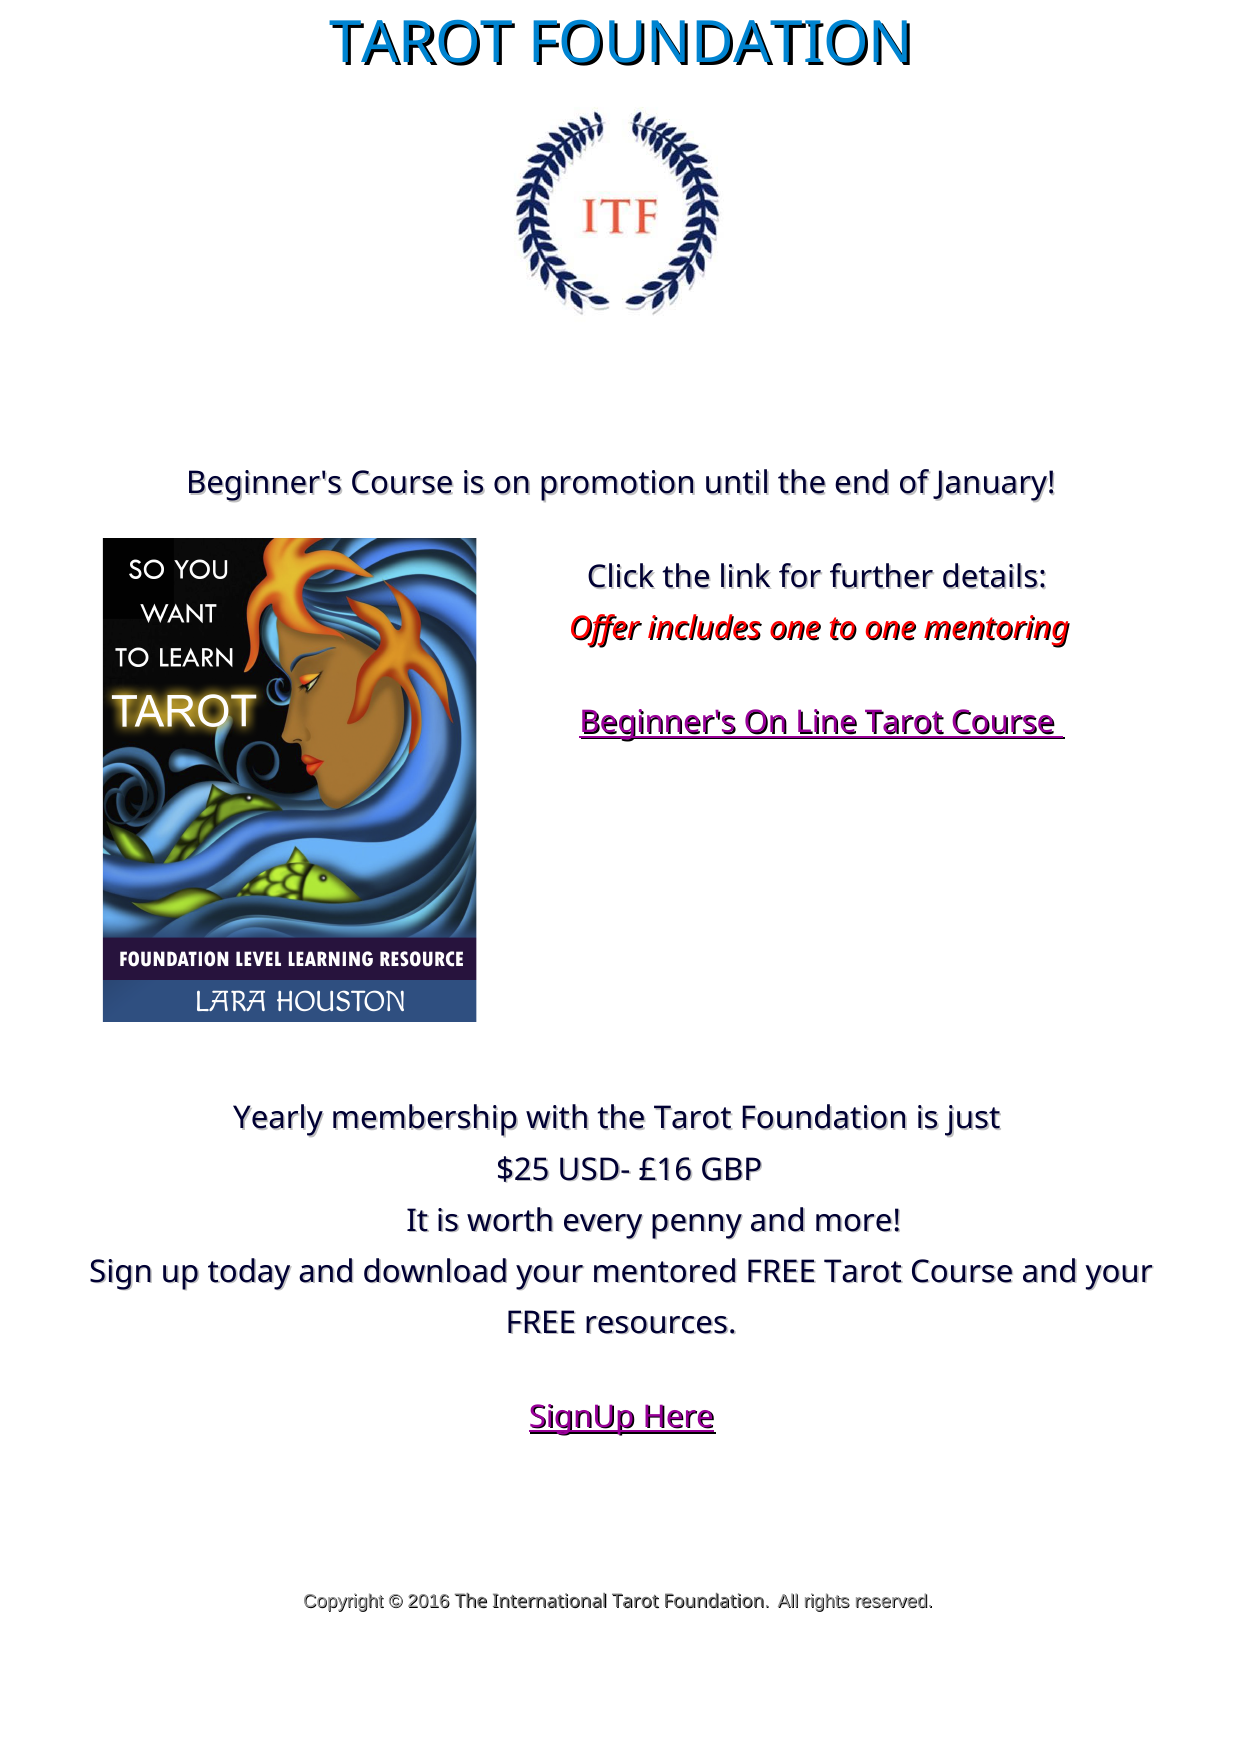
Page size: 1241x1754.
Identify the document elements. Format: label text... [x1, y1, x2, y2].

text $25 USD- £16 GBP [77, 1147, 1165, 1189]
text Yearly membership with the Tarot Foundation is just [77, 1096, 1165, 1138]
text Beginner's On Line Tarot Course [477, 699, 1165, 742]
picture [102, 538, 477, 1022]
text [77, 605, 102, 648]
text SignUp Here [77, 1394, 1165, 1436]
picture [490, 95, 752, 331]
text Sign up today and download your mentored FREE Tarot Course and your FREE resources. [77, 1249, 1165, 1342]
text Offer includes one to one mentoring [477, 605, 1165, 648]
text It is worth every penny and more! [77, 1198, 1165, 1240]
text [77, 554, 102, 597]
text Beginner's Course is on promotion until the end of January! [77, 460, 1165, 503]
text TAROT FOUNDATION [77, 0, 1165, 79]
text Copyright © 2016 The International Tarot Foundation. All rights reserved. [77, 1574, 1165, 1617]
text [77, 699, 102, 742]
text Click the link for further details: [477, 554, 1165, 597]
